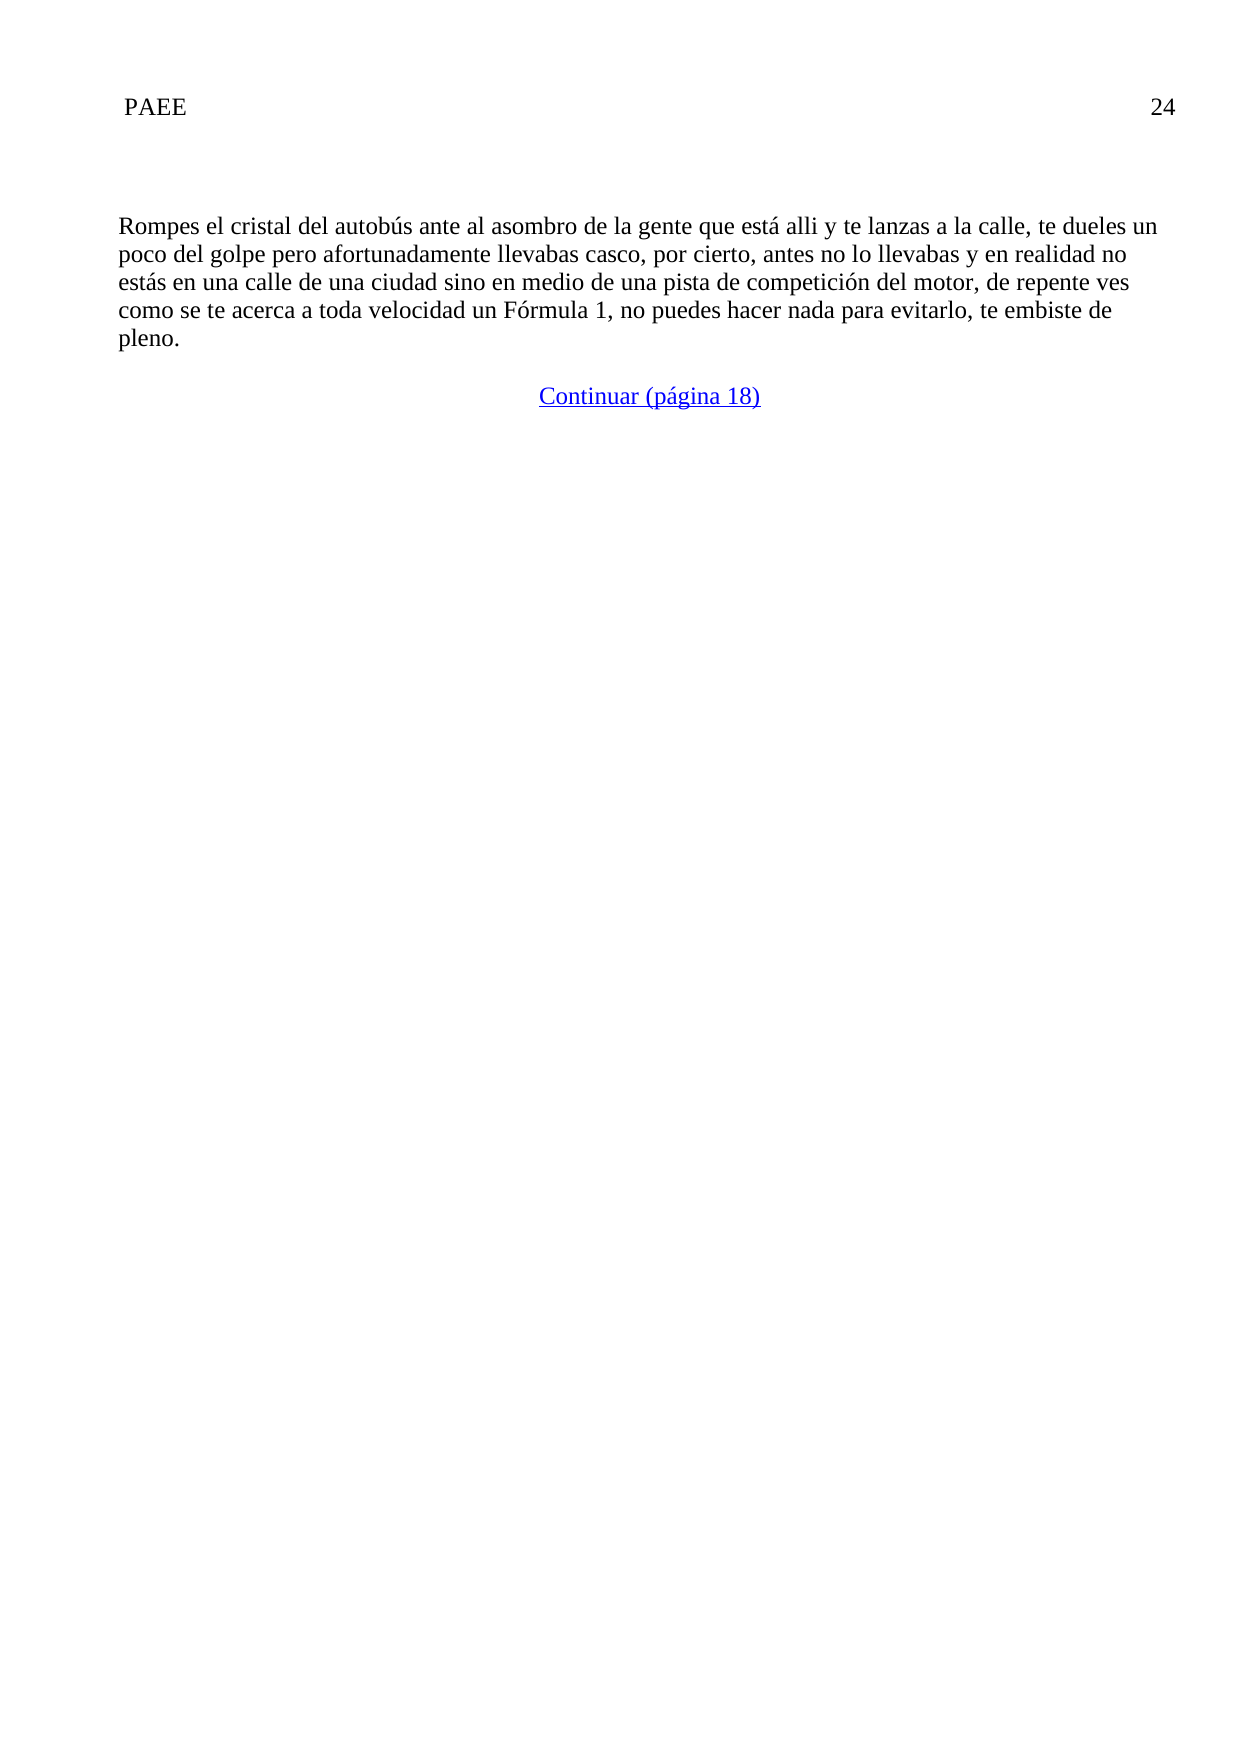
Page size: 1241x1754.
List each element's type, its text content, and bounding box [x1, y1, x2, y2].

text Continuar (página 18) [118, 382, 1181, 410]
text Rompes el cristal del autobús ante al asombro de la gente que está alli y te lanzas a la calle, te dueles un poco del golpe pero afortunadamente llevabas casco, por cierto, antes no lo llevabas y en realidad no estás en una calle de una ciudad sino en medio de una pista de competición del motor, de repente ves como se te acerca a toda velocidad un Fórmula 1, no puedes hacer nada para evitarlo, te embiste de pleno. [118, 184, 1181, 352]
